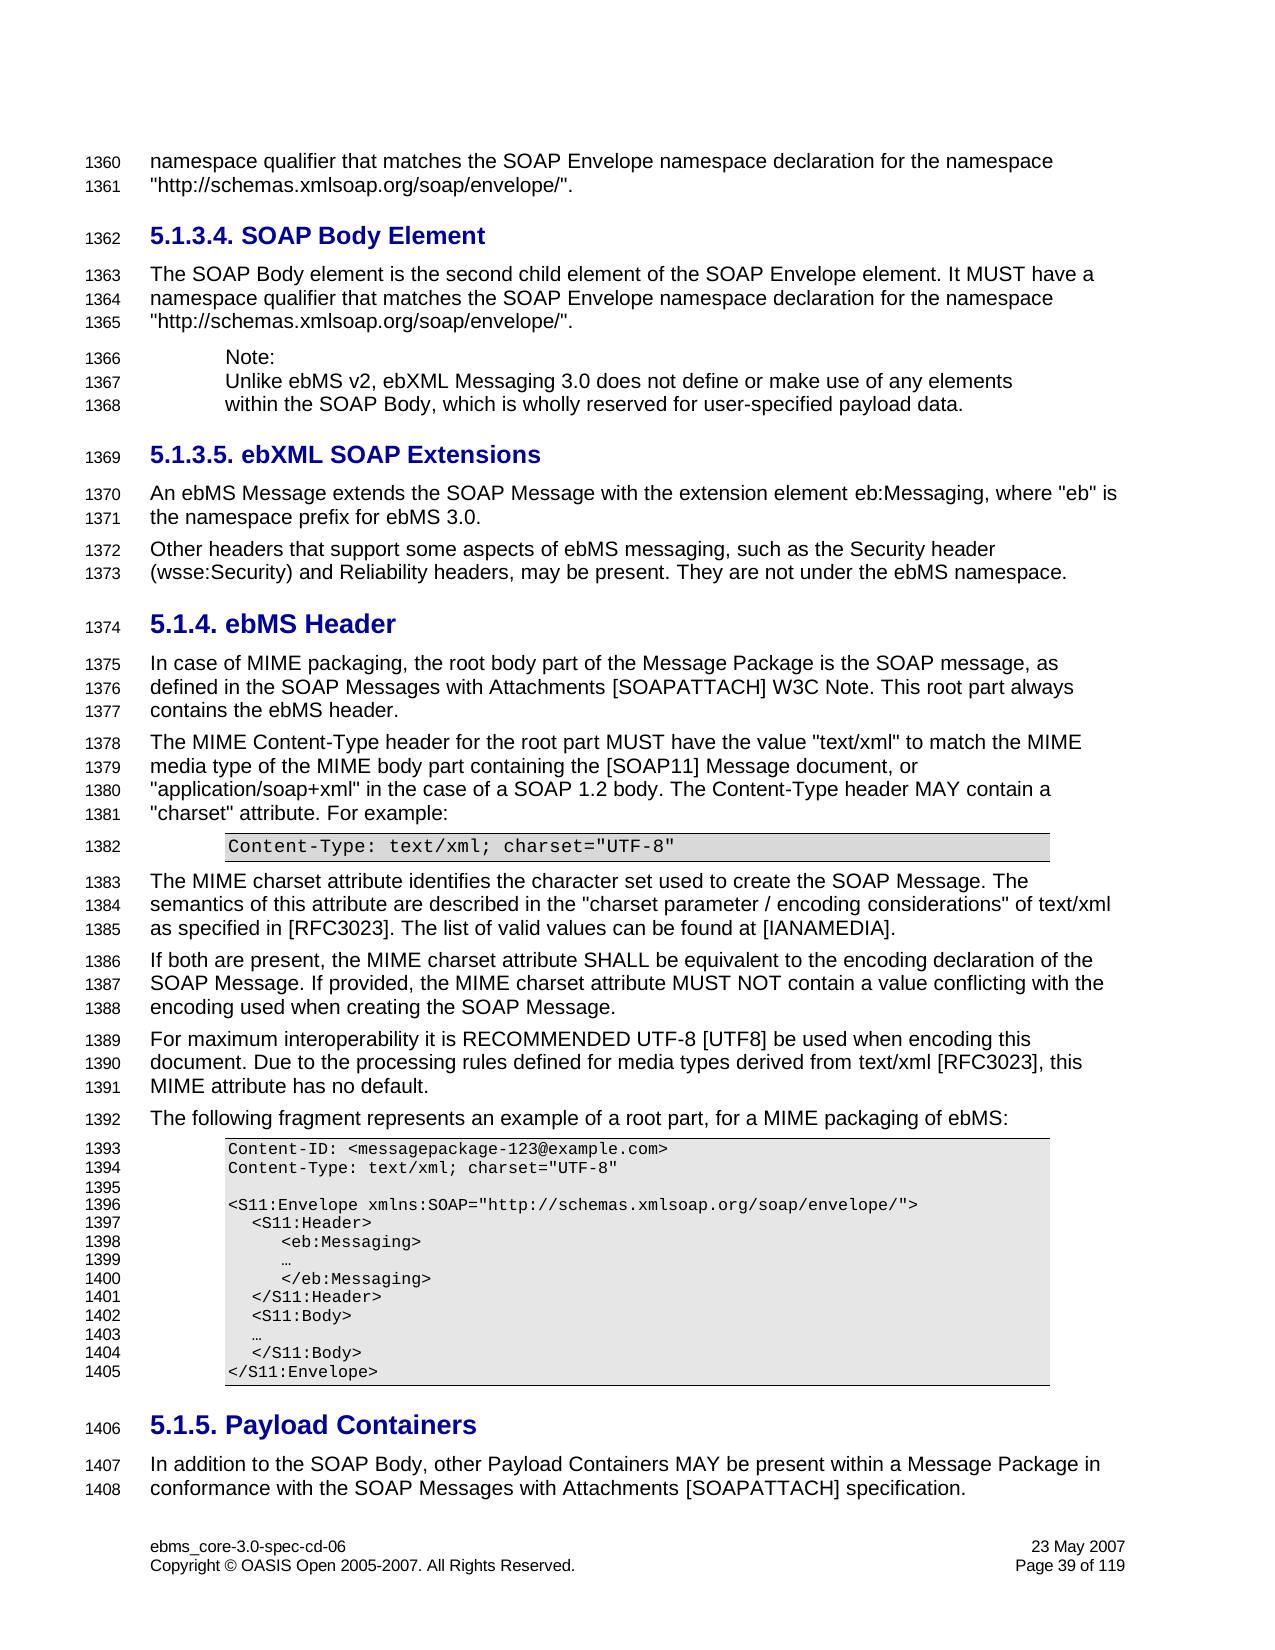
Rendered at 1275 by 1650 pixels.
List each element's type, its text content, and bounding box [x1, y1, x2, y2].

text Note: Unlike ebMS v2, ebXML Messaging 3.0 does not define or make use of any elements within the SOAP Body, which is wholly reserved for user-specified payload data. [225, 346, 1050, 416]
text Content-Type: text/xml; charset="UTF-8" [225, 1156, 1050, 1175]
text </S11:Body> [225, 1342, 1050, 1360]
text <S11:Header> [225, 1212, 1050, 1231]
text Other headers that support some aspects of ebMS messaging, such as the Security header (wsse:Security) and Reliability headers, may be present. They are not under the ebMS namespace. [150, 537, 1125, 584]
text The following fragment represents an example of a root part, for a MIME packaging of ebMS: [150, 1106, 1125, 1129]
text <eb:Messaging> [225, 1231, 1050, 1249]
subtitle SOAP Body Element [150, 222, 1125, 250]
text The SOAP Body element is the second child element of the SOAP Envelope element. It MUST have a namespace qualifier that matches the SOAP Envelope namespace declaration for the namespace "http://schemas.xmlsoap.org/soap/envelope/". [150, 263, 1125, 333]
text <S11:Envelope xmlns:SOAP="http://schemas.xmlsoap.org/soap/envelope/"> [225, 1193, 1050, 1212]
text The MIME charset attribute identifies the character set used to create the SOAP Message. The semantics of this attribute are described in the "charset parameter / encoding considerations" of text/xml as specified in [RFC3023]. The list of valid values can be found at [IANAMEDIA]. [150, 869, 1125, 940]
text Content-ID: <messagepackage-123@example.com> [225, 1139, 1050, 1156]
text The MIME Content-Type header for the root part MUST have the value "text/xml" to match the MIME media type of the MIME body part containing the [SOAP11] Message document, or "application/soap+xml" in the case of a SOAP 1.2 body. The Content-Type header MAY contain a "charset" attribute. For example: [150, 731, 1125, 825]
text … [225, 1249, 1050, 1268]
text </S11:Envelope> [225, 1360, 1050, 1385]
text </S11:Header> [225, 1286, 1050, 1305]
text For maximum interoperability it is RECOMMENDED UTF-8 [UTF8] be used when encoding this document. Due to the processing rules defined for media types derived from text/xml [RFC3023], this MIME attribute has no default. [150, 1027, 1125, 1098]
text namespace qualifier that matches the SOAP Envelope namespace declaration for the namespace "http://schemas.xmlsoap.org/soap/envelope/". [150, 150, 1125, 197]
text Content-Type: text/xml; charset="UTF-8" [225, 834, 1050, 861]
subtitle Payload Containers [150, 1410, 1125, 1440]
text </eb:Messaging> [225, 1268, 1050, 1286]
text … [225, 1323, 1050, 1342]
text An ebMS Message extends the SOAP Message with the extension element eb:Messaging, where "eb" is the namespace prefix for ebMS 3.0. [150, 482, 1125, 529]
text If both are present, the MIME charset attribute SHALL be equivalent to the encoding declaration of the SOAP Message. If provided, the MIME charset attribute MUST NOT contain a value conflicting with the encoding used when creating the SOAP Message. [150, 948, 1125, 1019]
text In case of MIME packaging, the root body part of the Message Package is the SOAP message, as defined in the SOAP Messages with Attachments [SOAPATTACH] W3C Note. This root part always contains the ebMS header. [150, 652, 1125, 722]
subtitle ebMS Header [150, 609, 1125, 639]
text In addition to the SOAP Body, other Payload Containers MAY be present within a Message Package in conformance with the SOAP Messages with Attachments [SOAPATTACH] specification. [150, 1452, 1125, 1499]
subtitle ebXML SOAP Extensions [150, 441, 1125, 469]
text <S11:Body> [225, 1305, 1050, 1323]
